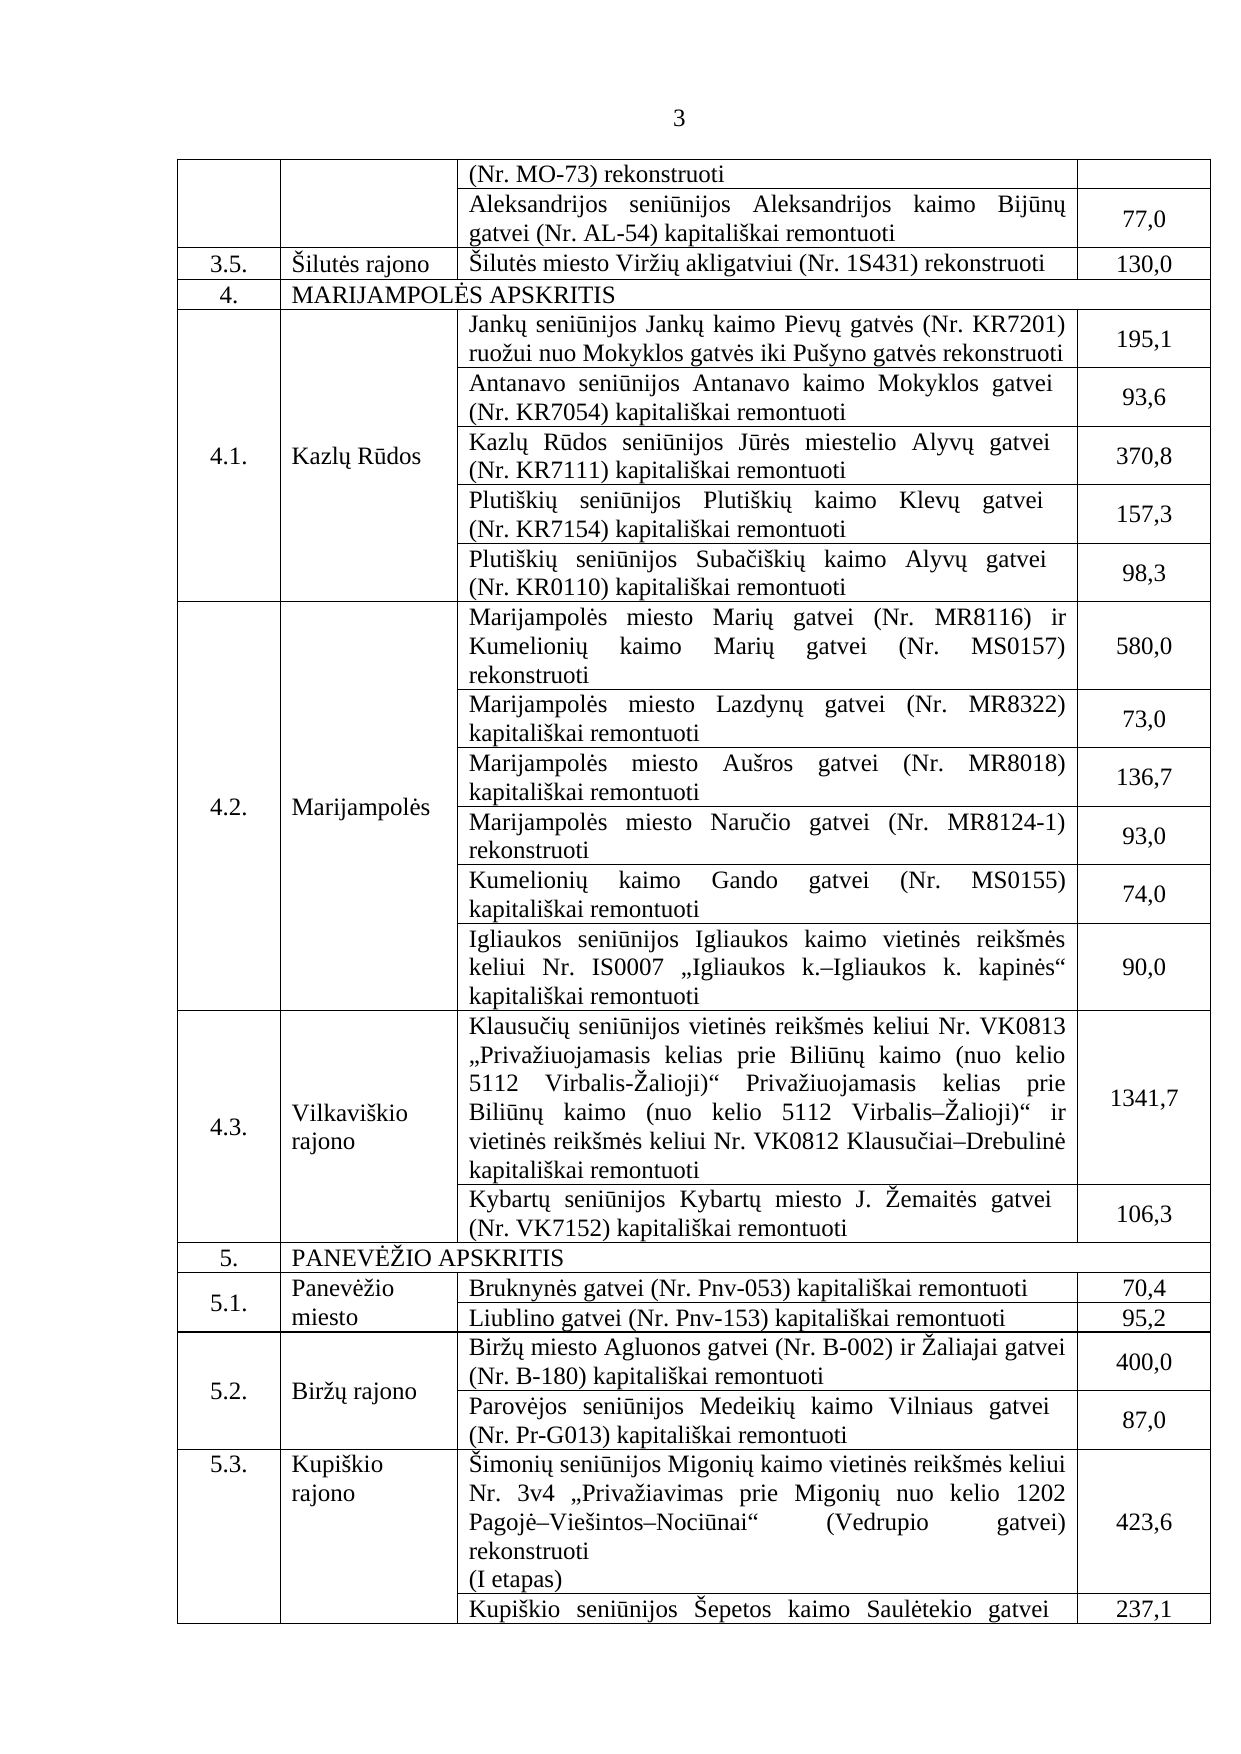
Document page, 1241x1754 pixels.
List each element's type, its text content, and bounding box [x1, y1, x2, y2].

table_cell Marijampolės miesto Lazdynų gatvei (Nr. MR8322) kapitališkai remontuoti [458, 690, 1077, 747]
table_cell Plutiškių seniūnijos Subačiškių kaimo Alyvų gatvei (Nr. KR0110) kapitališkai remontuoti [458, 544, 1077, 601]
table_cell 130,0 [1078, 248, 1210, 279]
table_cell 95,2 [1078, 1303, 1210, 1331]
table_cell 157,3 [1078, 485, 1210, 543]
table_cell 195,1 [1078, 310, 1210, 367]
table_cell 90,0 [1078, 924, 1210, 1010]
table_cell [1078, 160, 1210, 188]
table_cell Antanavo seniūnijos Antanavo kaimo Mokyklos gatvei (Nr. KR7054) kapitališkai remontuoti [458, 368, 1077, 426]
table_cell Marijampolės [281, 602, 457, 1010]
table_cell 93,0 [1078, 807, 1210, 864]
table_cell 1341,7 [1078, 1011, 1210, 1183]
table_cell Kumelionių kaimo Gando gatvei (Nr. MS0155) kapitališkai remontuoti [458, 865, 1077, 923]
table_cell [178, 160, 280, 247]
table_cell 5.3. [178, 1450, 280, 1623]
table_cell 5. [178, 1243, 280, 1272]
table_cell (Nr. MO-73) rekonstruoti [458, 160, 1077, 188]
table_cell 3.5. [178, 248, 280, 279]
table_cell 580,0 [1078, 602, 1210, 688]
table_cell 4.1. [178, 310, 280, 601]
table_cell 98,3 [1078, 544, 1210, 601]
table_cell 5.1. [178, 1273, 280, 1331]
table_cell Kybartų seniūnijos Kybartų miesto J. Žemaitės gatvei (Nr. VK7152) kapitališkai remontuoti [458, 1185, 1077, 1242]
table_cell 74,0 [1078, 865, 1210, 923]
table_cell Parovėjos seniūnijos Medeikių kaimo Vilniaus gatvei (Nr. Pr-G013) kapitališkai remontuoti [458, 1391, 1077, 1448]
table_cell Kupiškio seniūnijos Šepetos kaimo Saulėtekio gatvei [458, 1594, 1077, 1623]
table_cell Kazlų Rūdos seniūnijos Jūrės miestelio Alyvų gatvei (Nr. KR7111) kapitališkai remontuoti [458, 427, 1077, 484]
table_cell Jankų seniūnijos Jankų kaimo Pievų gatvės (Nr. KR7201) ruožui nuo Mokyklos gatvės iki Pušyno gatvės rekonstruoti [458, 310, 1077, 367]
table_cell 77,0 [1078, 189, 1210, 247]
table_cell 4.2. [178, 602, 280, 1010]
table_cell Igliaukos seniūnijos Igliaukos kaimo vietinės reikšmės keliui Nr. IS0007 „Igliaukos k.–Igliaukos k. kapinės“ kapitališkai remontuoti [458, 924, 1077, 1010]
table_cell 4. [178, 280, 280, 308]
table_cell 70,4 [1078, 1273, 1210, 1302]
table_cell Plutiškių seniūnijos Plutiškių kaimo Klevų gatvei (Nr. KR7154) kapitališkai remontuoti [458, 485, 1077, 543]
table_cell Klausučių seniūnijos vietinės reikšmės keliui Nr. VK0813 „Privažiuojamasis kelias prie Biliūnų kaimo (nuo kelio 5112 Virbalis-Žalioji)“ Privažiuojamasis kelias prie Biliūnų kaimo (nuo kelio 5112 Virbalis–Žalioji)“ ir vietinės reikšmės keliui Nr. VK0812 Klausučiai–Drebulinė kapitališkai remontuoti [458, 1011, 1077, 1183]
table_cell Šilutės rajono [281, 248, 457, 279]
table_cell 106,3 [1078, 1185, 1210, 1242]
table_cell Panevėžio miesto [281, 1273, 457, 1331]
table_cell [281, 160, 457, 247]
table_cell PANEVĖŽIO APSKRITIS [281, 1243, 1210, 1272]
table_cell Liublino gatvei (Nr. Pnv-153) kapitališkai remontuoti [458, 1303, 1077, 1331]
table_cell Vilkaviškio rajono [281, 1011, 457, 1242]
table_cell 4.3. [178, 1011, 280, 1242]
table_cell Bruknynės gatvei (Nr. Pnv-053) kapitališkai remontuoti [458, 1273, 1077, 1302]
table_cell Biržų rajono [281, 1333, 457, 1448]
table_cell Šilutės miesto Viržių akligatviui (Nr. 1S431) rekonstruoti [458, 248, 1077, 279]
table_cell 93,6 [1078, 368, 1210, 426]
table_cell 136,7 [1078, 748, 1210, 806]
table_cell Šimonių seniūnijos Migonių kaimo vietinės reikšmės keliui Nr. 3v4 „Privažiavimas prie Migonių nuo kelio 1202 Pagojė–Viešintos–Nociūnai“ (Vedrupio gatvei) rekonstruoti (I etapas) [458, 1450, 1077, 1593]
table_cell Kazlų Rūdos [281, 310, 457, 601]
table_cell Marijampolės miesto Marių gatvei (Nr. MR8116) ir Kumelionių kaimo Marių gatvei (Nr. MS0157) rekonstruoti [458, 602, 1077, 688]
table_cell 423,6 [1078, 1450, 1210, 1593]
table_cell Aleksandrijos seniūnijos Aleksandrijos kaimo Bijūnų gatvei (Nr. AL-54) kapitališkai remontuoti [458, 189, 1077, 247]
table_cell 73,0 [1078, 690, 1210, 747]
table_cell Kupiškio rajono [281, 1450, 457, 1623]
table_cell 237,1 [1078, 1594, 1210, 1623]
table_cell Biržų miesto Agluonos gatvei (Nr. B-002) ir Žaliajai gatvei (Nr. B-180) kapitališkai remontuoti [458, 1333, 1077, 1390]
table_cell MARIJAMPOLĖS APSKRITIS [281, 280, 1210, 308]
table_cell Marijampolės miesto Naručio gatvei (Nr. MR8124-1) rekonstruoti [458, 807, 1077, 864]
table_cell Marijampolės miesto Aušros gatvei (Nr. MR8018) kapitališkai remontuoti [458, 748, 1077, 806]
table_cell 400,0 [1078, 1333, 1210, 1390]
table_cell 370,8 [1078, 427, 1210, 484]
table_cell 5.2. [178, 1333, 280, 1448]
table_cell 87,0 [1078, 1391, 1210, 1448]
